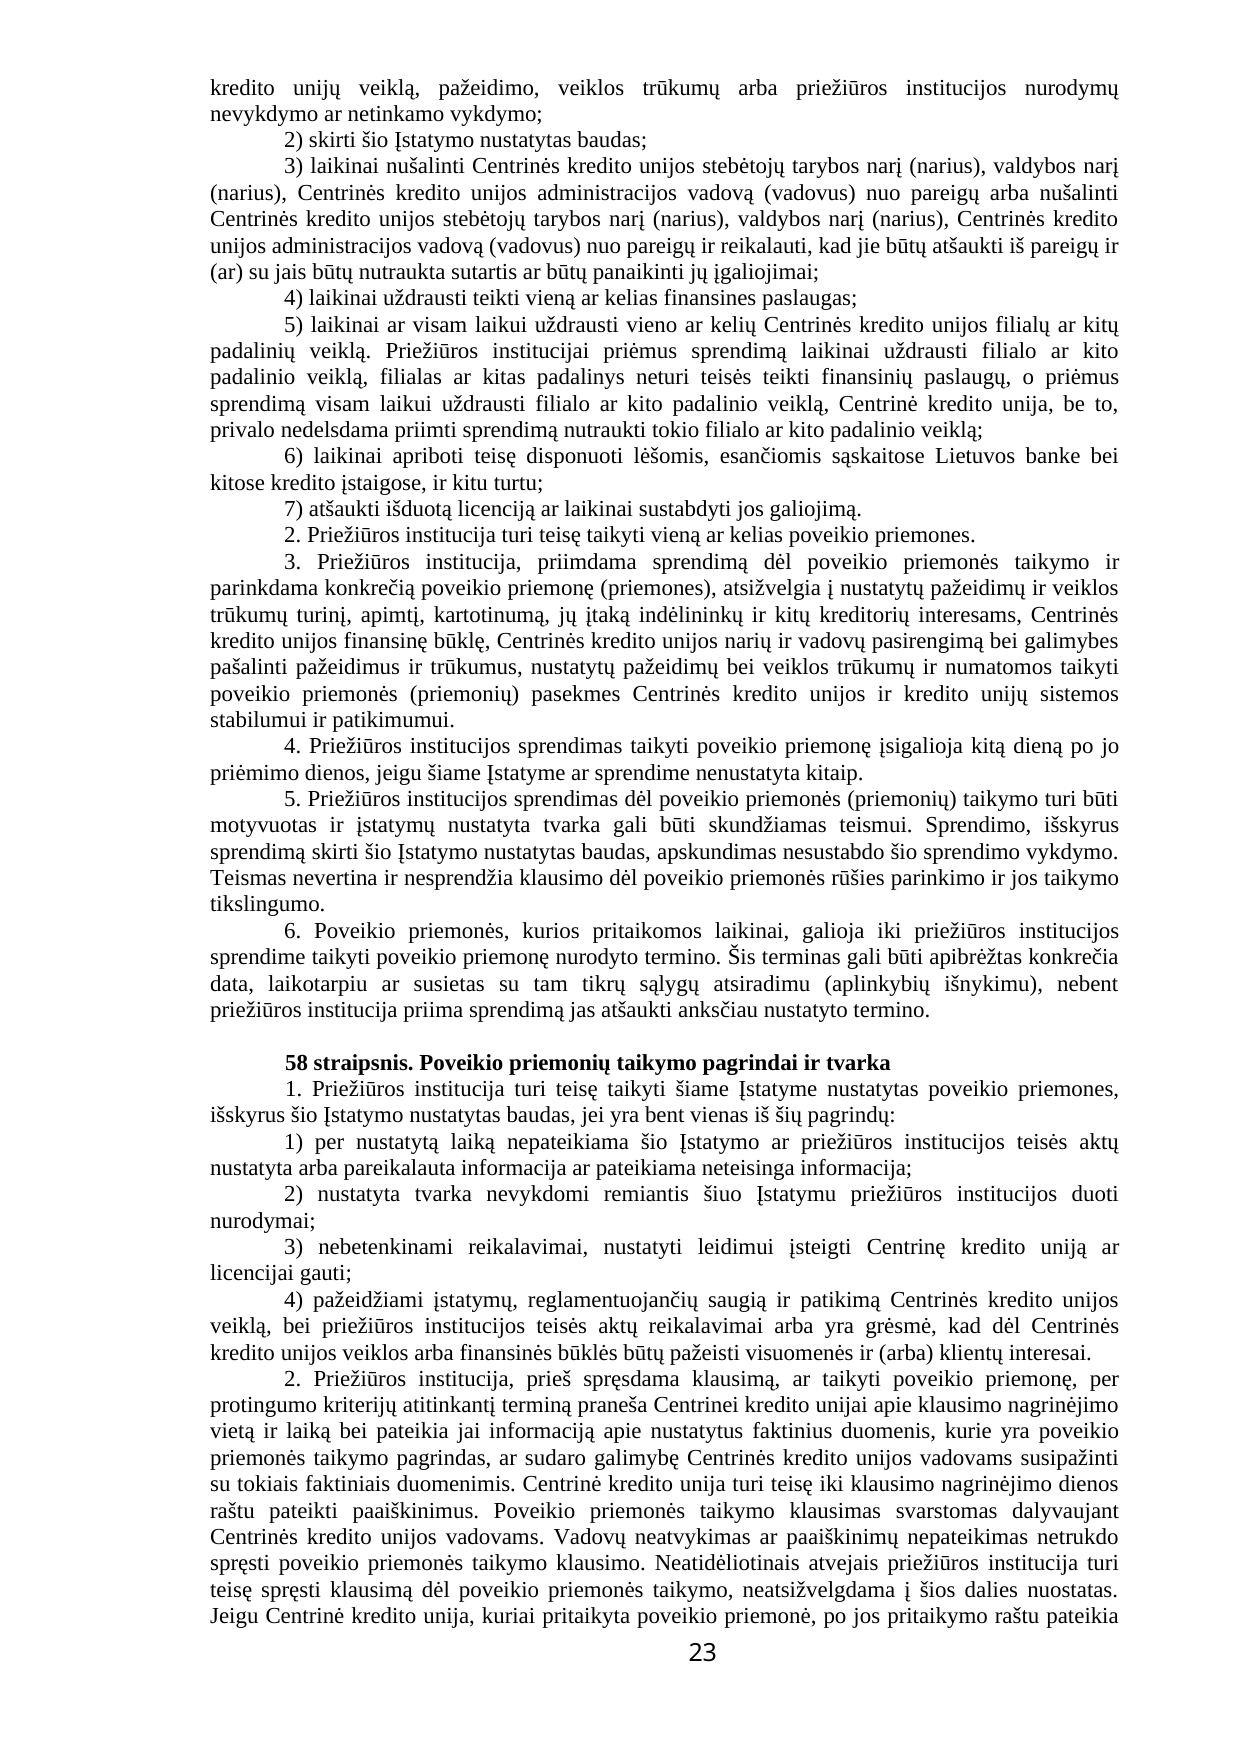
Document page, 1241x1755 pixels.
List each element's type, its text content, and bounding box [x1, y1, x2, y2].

text 58 straipsnis. Poveikio priemonių taikymo pagrindai ir tvarka [210, 1049, 1120, 1075]
text 6) laikinai apriboti teisę disponuoti lėšomis, esančiomis sąskaitose Lietuvos banke bei kitose kredito įstaigose, ir kitu turtu; [210, 442, 1120, 495]
text 4. Priežiūros institucijos sprendimas taikyti poveikio priemonę įsigalioja kitą dieną po jo priėmimo dienos, jeigu šiame Įstatyme ar sprendime nenustatyta kitaip. [210, 732, 1120, 785]
text 2. Priežiūros institucija turi teisę taikyti vieną ar kelias poveikio priemones. [210, 522, 1120, 548]
text 5. Priežiūros institucijos sprendimas dėl poveikio priemonės (priemonių) taikymo turi būti motyvuotas ir įstatymų nustatyta tvarka gali būti skundžiamas teismui. Sprendimo, išskyrus sprendimą skirti šio Įstatymo nustatytas baudas, apskundimas nesustabdo šio sprendimo vykdymo. Teismas nevertina ir nesprendžia klausimo dėl poveikio priemonės rūšies parinkimo ir jos taikymo tikslingumo. [210, 785, 1120, 917]
text 4) pažeidžiami įstatymų, reglamentuojančių saugią ir patikimą Centrinės kredito unijos veiklą, bei priežiūros institucijos teisės aktų reikalavimai arba yra grėsmė, kad dėl Centrinės kredito unijos veiklos arba finansinės būklės būtų pažeisti visuomenės ir (arba) klientų interesai. [210, 1286, 1120, 1365]
text 2. Priežiūros institucija, prieš spręsdama klausimą, ar taikyti poveikio priemonę, per protingumo kriterijų atitinkantį terminą praneša Centrinei kredito unijai apie klausimo nagrinėjimo vietą ir laiką bei pateikia jai informaciją apie nustatytus faktinius duomenis, kurie yra poveikio priemonės taikymo pagrindas, ar sudaro galimybę Centrinės kredito unijos vadovams susipažinti su tokiais faktiniais duomenimis. Centrinė kredito unija turi teisę iki klausimo nagrinėjimo dienos raštu pateikti paaiškinimus. Poveikio priemonės taikymo klausimas svarstomas dalyvaujant Centrinės kredito unijos vadovams. Vadovų neatvykimas ar paaiškinimų nepateikimas netrukdo spręsti poveikio priemonės taikymo klausimo. Neatidėliotinais atvejais priežiūros institucija turi teisę spręsti klausimą dėl poveikio priemonės taikymo, neatsižvelgdama į šios dalies nuostatas. Jeigu Centrinė kredito unija, kuriai pritaikyta poveikio priemonė, po jos pritaikymo raštu pateikia [210, 1365, 1120, 1628]
text 2) skirti šio Įstatymo nustatytas baudas; [210, 126, 1120, 153]
text 2) nustatyta tvarka nevykdomi remiantis šiuo Įstatymu priežiūros institucijos duoti nurodymai; [210, 1180, 1120, 1233]
text 3. Priežiūros institucija, priimdama sprendimą dėl poveikio priemonės taikymo ir parinkdama konkrečią poveikio priemonę (priemones), atsižvelgia į nustatytų pažeidimų ir veiklos trūkumų turinį, apimtį, kartotinumą, jų įtaką indėlininkų ir kitų kreditorių interesams, Centrinės kredito unijos finansinę būklę, Centrinės kredito unijos narių ir vadovų pasirengimą bei galimybes pašalinti pažeidimus ir trūkumus, nustatytų pažeidimų bei veiklos trūkumų ir numatomos taikyti poveikio priemonės (priemonių) pasekmes Centrinės kredito unijos ir kredito unijų sistemos stabilumui ir patikimumui. [210, 548, 1120, 732]
text 4) laikinai uždrausti teikti vieną ar kelias finansines paslaugas; [210, 284, 1120, 311]
text 6. Poveikio priemonės, kurios pritaikomos laikinai, galioja iki priežiūros institucijos sprendime taikyti poveikio priemonę nurodyto termino. Šis terminas gali būti apibrėžtas konkrečia data, laikotarpiu ar susietas su tam tikrų sąlygų atsiradimu (aplinkybių išnykimu), nebent priežiūros institucija priima sprendimą jas atšaukti anksčiau nustatyto termino. [210, 917, 1120, 1022]
text kredito unijų veiklą, pažeidimo, veiklos trūkumų arba priežiūros institucijos nurodymų nevykdymo ar netinkamo vykdymo; [210, 73, 1120, 126]
text 1) per nustatytą laiką nepateikiama šio Įstatymo ar priežiūros institucijos teisės aktų nustatyta arba pareikalauta informacija ar pateikiama neteisinga informacija; [210, 1128, 1120, 1180]
text 3) nebetenkinami reikalavimai, nustatyti leidimui įsteigti Centrinę kredito uniją ar licencijai gauti; [210, 1233, 1120, 1286]
text 1. Priežiūros institucija turi teisę taikyti šiame Įstatyme nustatytas poveikio priemones, išskyrus šio Įstatymo nustatytas baudas, jei yra bent vienas iš šių pagrindų: [210, 1075, 1120, 1128]
text 7) atšaukti išduotą licenciją ar laikinai sustabdyti jos galiojimą. [210, 495, 1120, 522]
text 5) laikinai ar visam laikui uždrausti vieno ar kelių Centrinės kredito unijos filialų ar kitų padalinių veiklą. Priežiūros institucijai priėmus sprendimą laikinai uždrausti filialo ar kito padalinio veiklą, filialas ar kitas padalinys neturi teisės teikti finansinių paslaugų, o priėmus sprendimą visam laikui uždrausti filialo ar kito padalinio veiklą, Centrinė kredito unija, be to, privalo nedelsdama priimti sprendimą nutraukti tokio filialo ar kito padalinio veiklą; [210, 311, 1120, 442]
text 3) laikinai nušalinti Centrinės kredito unijos stebėtojų tarybos narį (narius), valdybos narį (narius), Centrinės kredito unijos administracijos vadovą (vadovus) nuo pareigų arba nušalinti Centrinės kredito unijos stebėtojų tarybos narį (narius), valdybos narį (narius), Centrinės kredito unijos administracijos vadovą (vadovus) nuo pareigų ir reikalauti, kad jie būtų atšaukti iš pareigų ir (ar) su jais būtų nutraukta sutartis ar būtų panaikinti jų įgaliojimai; [210, 153, 1120, 284]
